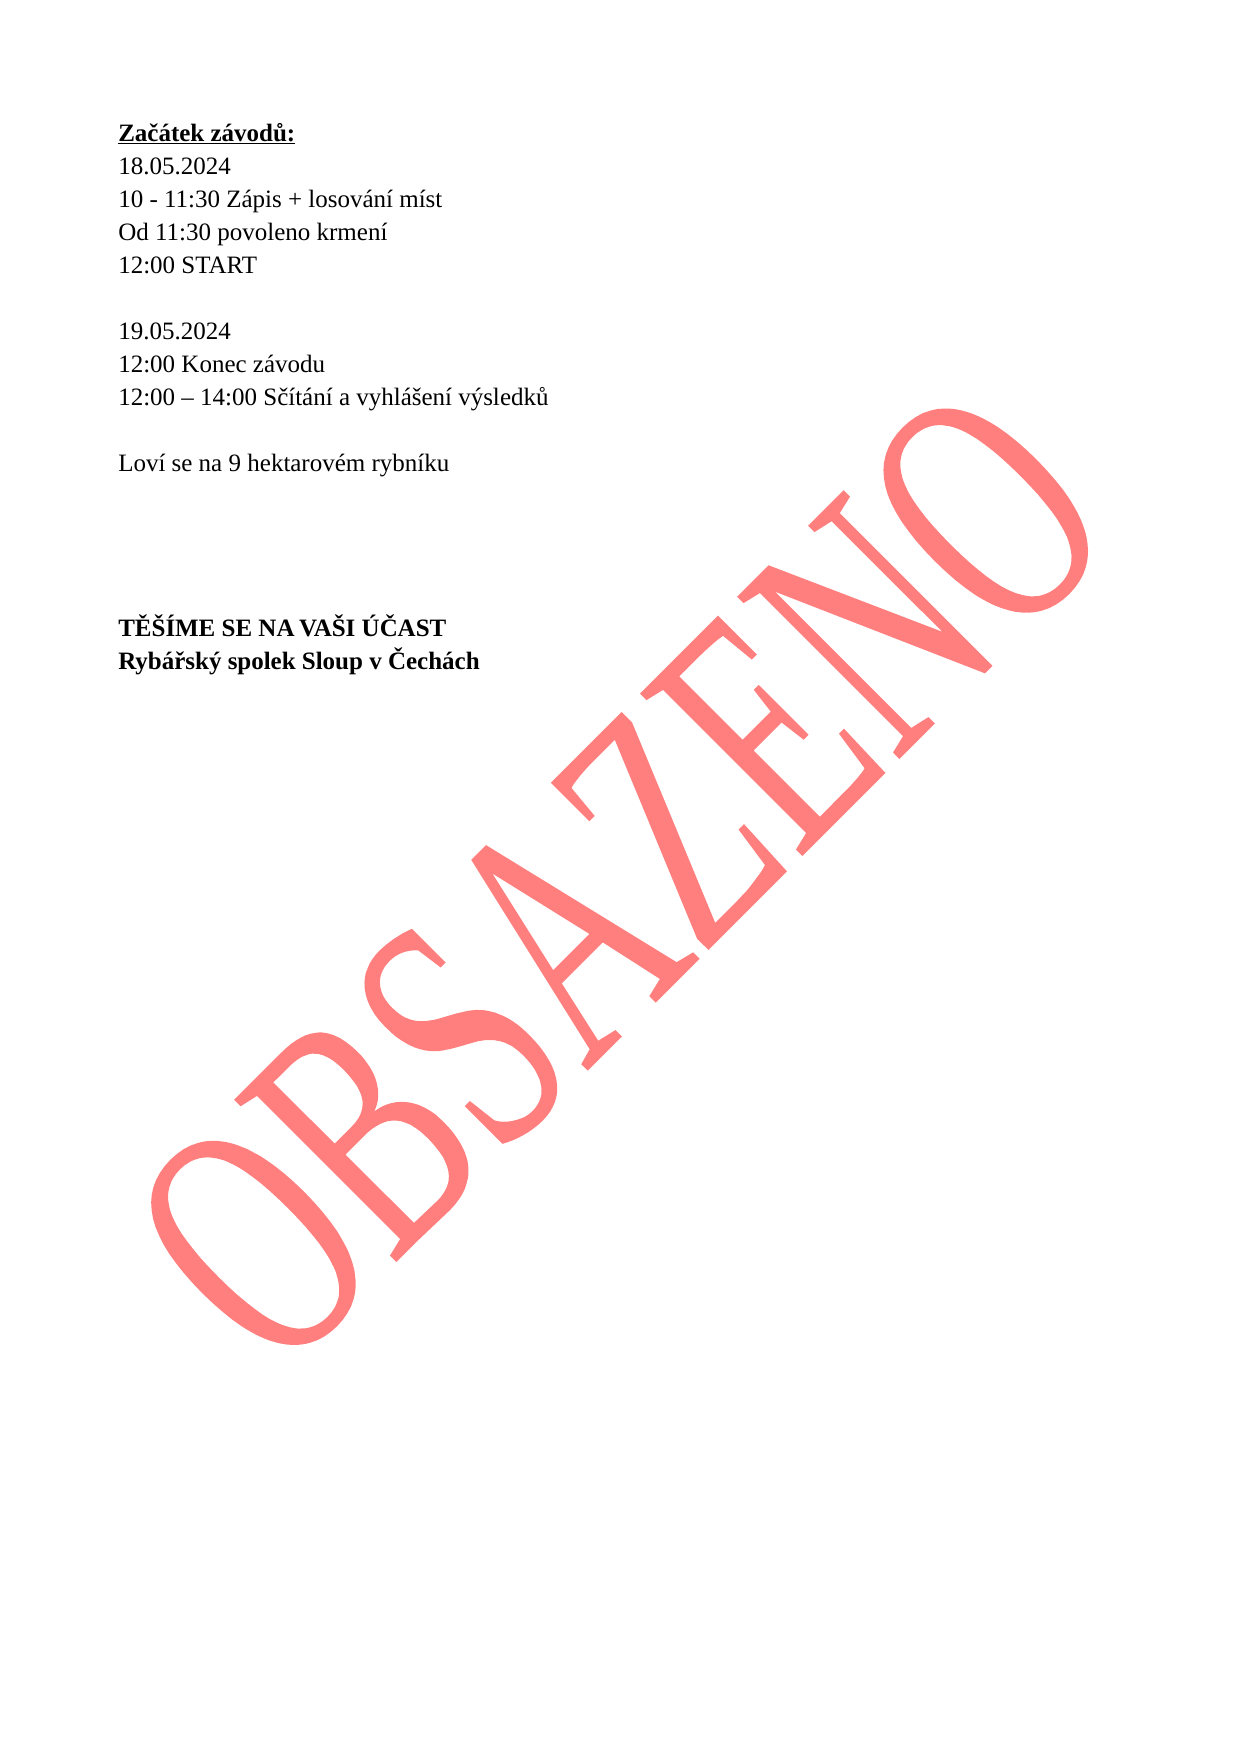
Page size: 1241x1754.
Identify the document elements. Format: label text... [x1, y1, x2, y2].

text [901, 448, 1020, 477]
text Loví se na 9 hektarovém rybníku [118, 448, 887, 477]
text [896, 613, 939, 630]
text Začátek závodů: [118, 118, 1122, 147]
text TĚŠÍME SE NA VAŠI ÚČAST [118, 613, 807, 642]
text [1026, 448, 1122, 477]
text 10 - 11:30 Zápis + losování míst [118, 184, 1122, 213]
text 18.05.2024 [118, 151, 1122, 180]
text [941, 613, 1122, 642]
text [831, 646, 1122, 675]
text Od 11:30 povoleno krmení [118, 217, 1122, 246]
text 12:00 – 14:00 Sčítání a vyhlášení výsledků [118, 382, 1122, 411]
text 12:00 START [118, 250, 1122, 279]
text 12:00 Konec závodu [118, 349, 1122, 378]
text [682, 646, 840, 675]
text [798, 613, 901, 642]
text 19.05.2024 [118, 316, 1122, 345]
text Rybářský spolek Sloup v Čechách [118, 646, 686, 675]
